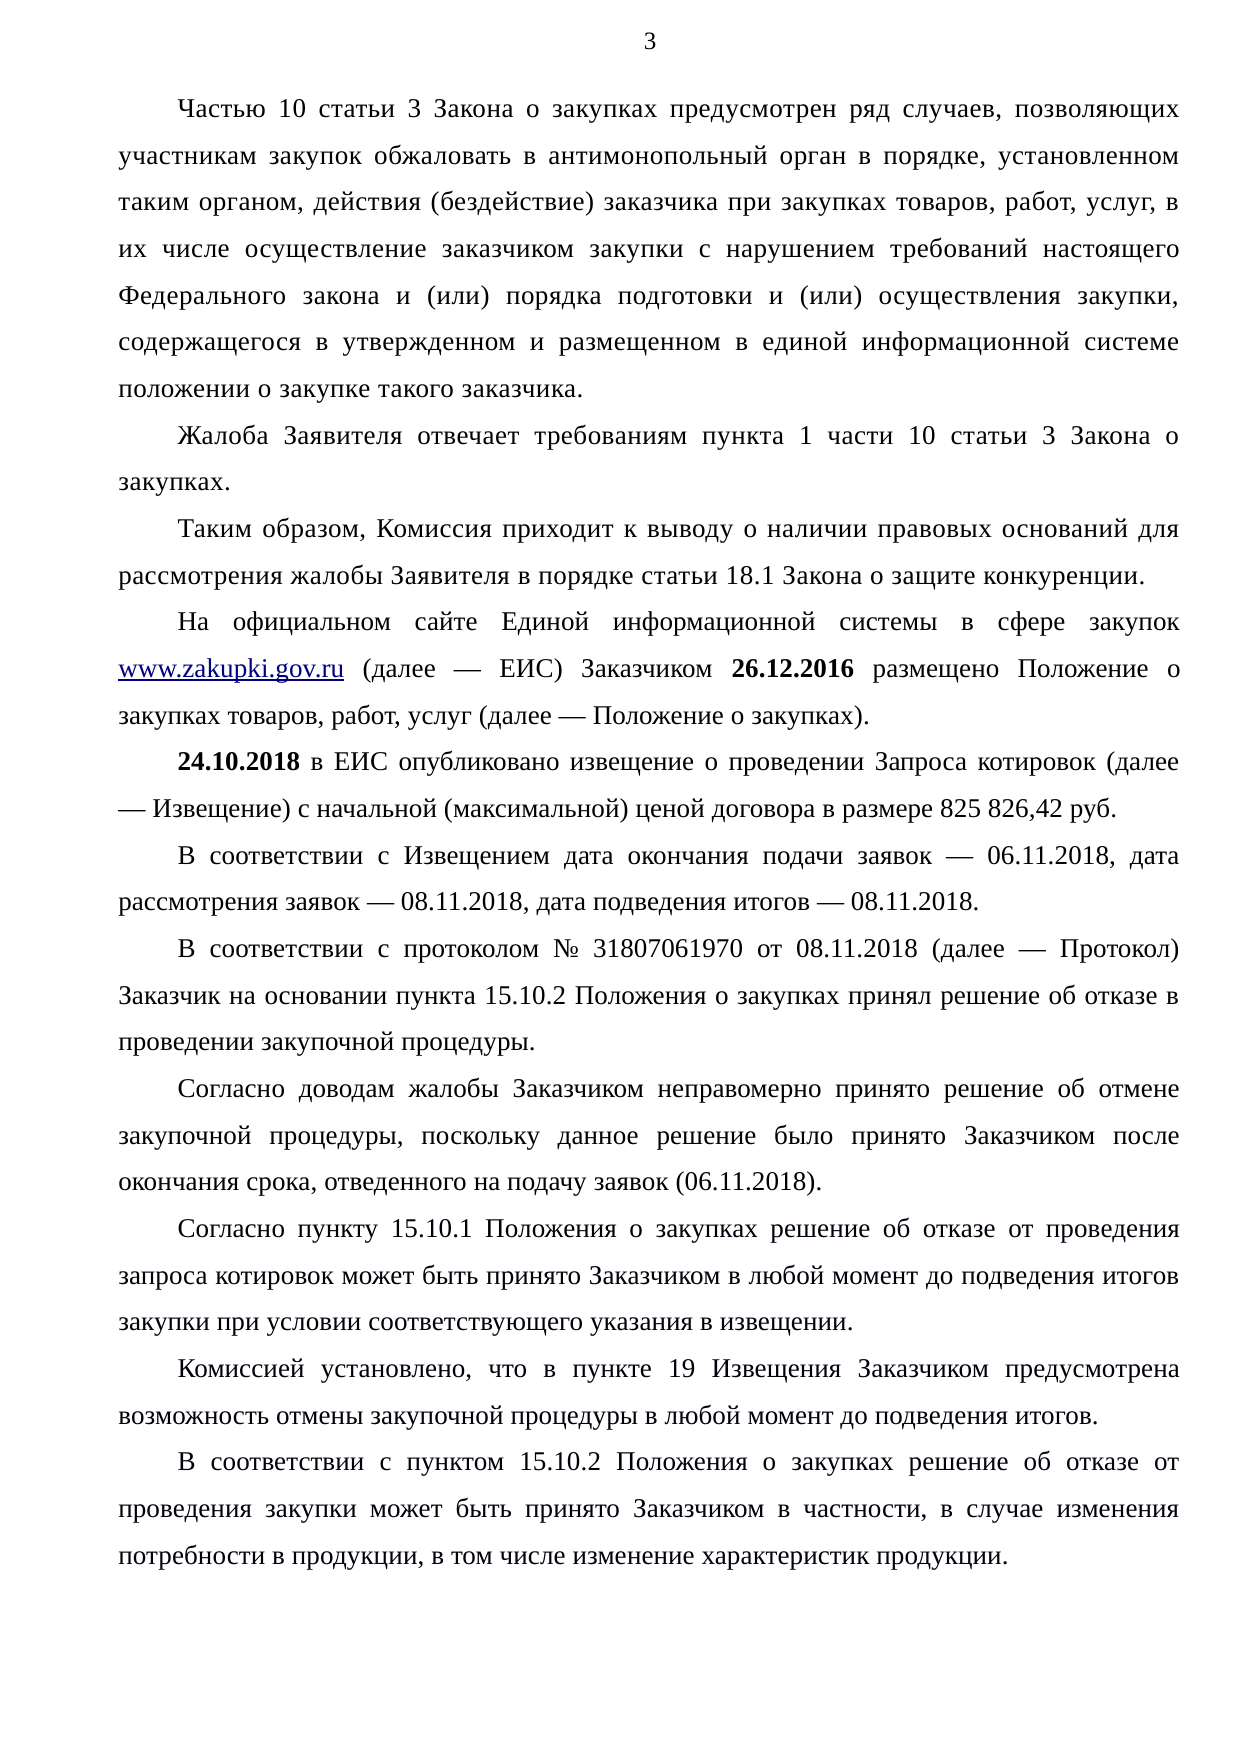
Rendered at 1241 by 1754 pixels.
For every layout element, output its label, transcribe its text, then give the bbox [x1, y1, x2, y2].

text В соответствии с протоколом № 31807061970 от 08.11.2018 (далее — Протокол) Заказчик на основании пункта 15.10.2 Положения о закупках принял решение об отказе в проведении закупочной процедуры. [118, 932, 1181, 1057]
text В соответствии с пунктом 15.10.2 Положения о закупках решение об отказе от проведения закупки может быть принято Заказчиком в частности, в случае изменения потребности в продукции, в том числе изменение характеристик продукции. [118, 1446, 1181, 1570]
text Согласно доводам жалобы Заказчиком неправомерно принято решение об отмене закупочной процедуры, поскольку данное решение было принято Заказчиком после окончания срока, отведенного на подачу заявок (06.11.2018). [118, 1072, 1181, 1197]
text Комиссией установлено, что в пункте 19 Извещения Заказчиком предусмотрена возможность отмены закупочной процедуры в любой момент до подведения итогов. [118, 1352, 1181, 1430]
text На официальном сайте Единой информационной системы в сфере закупок www.zakupki.gov.ru (далее — ЕИС) Заказчиком 26.12.2016 размещено Положение о закупках товаров, работ, услуг (далее — Положение о закупках). [118, 606, 1181, 730]
text Частью 10 статьи 3 Закона о закупках предусмотрен ряд случаев, позволяющих участникам закупок обжаловать в антимонопольный орган в порядке, установленном таким органом, действия (бездействие) заказчика при закупках товаров, работ, услуг, в их числе осуществление заказчиком закупки с нарушением требований настоящего Федерального закона и (или) порядка подготовки и (или) осуществления закупки, содержащегося в утвержденном и размещенном в единой информационной системе положении о закупке такого заказчика. [118, 92, 1181, 403]
text Жалоба Заявителя отвечает требованиям пункта 1 части 10 статьи 3 Закона о закупках. [118, 419, 1181, 497]
text 24.10.2018 в ЕИС опубликовано извещение о проведении Запроса котировок (далее — Извещение) с начальной (максимальной) ценой договора в размере 825 826,42 руб. [118, 746, 1181, 823]
text Согласно пункту 15.10.1 Положения о закупках решение об отказе от проведения запроса котировок может быть принято Заказчиком в любой момент до подведения итогов закупки при условии соответствующего указания в извещении. [118, 1212, 1181, 1337]
text Таким образом, Комиссия приходит к выводу о наличии правовых оснований для рассмотрения жалобы Заявителя в порядке статьи 18.1 Закона о защите конкуренции. [118, 512, 1181, 590]
text В соответствии с Извещением дата окончания подачи заявок — 06.11.2018, дата рассмотрения заявок — 08.11.2018, дата подведения итогов — 08.11.2018. [118, 839, 1181, 917]
